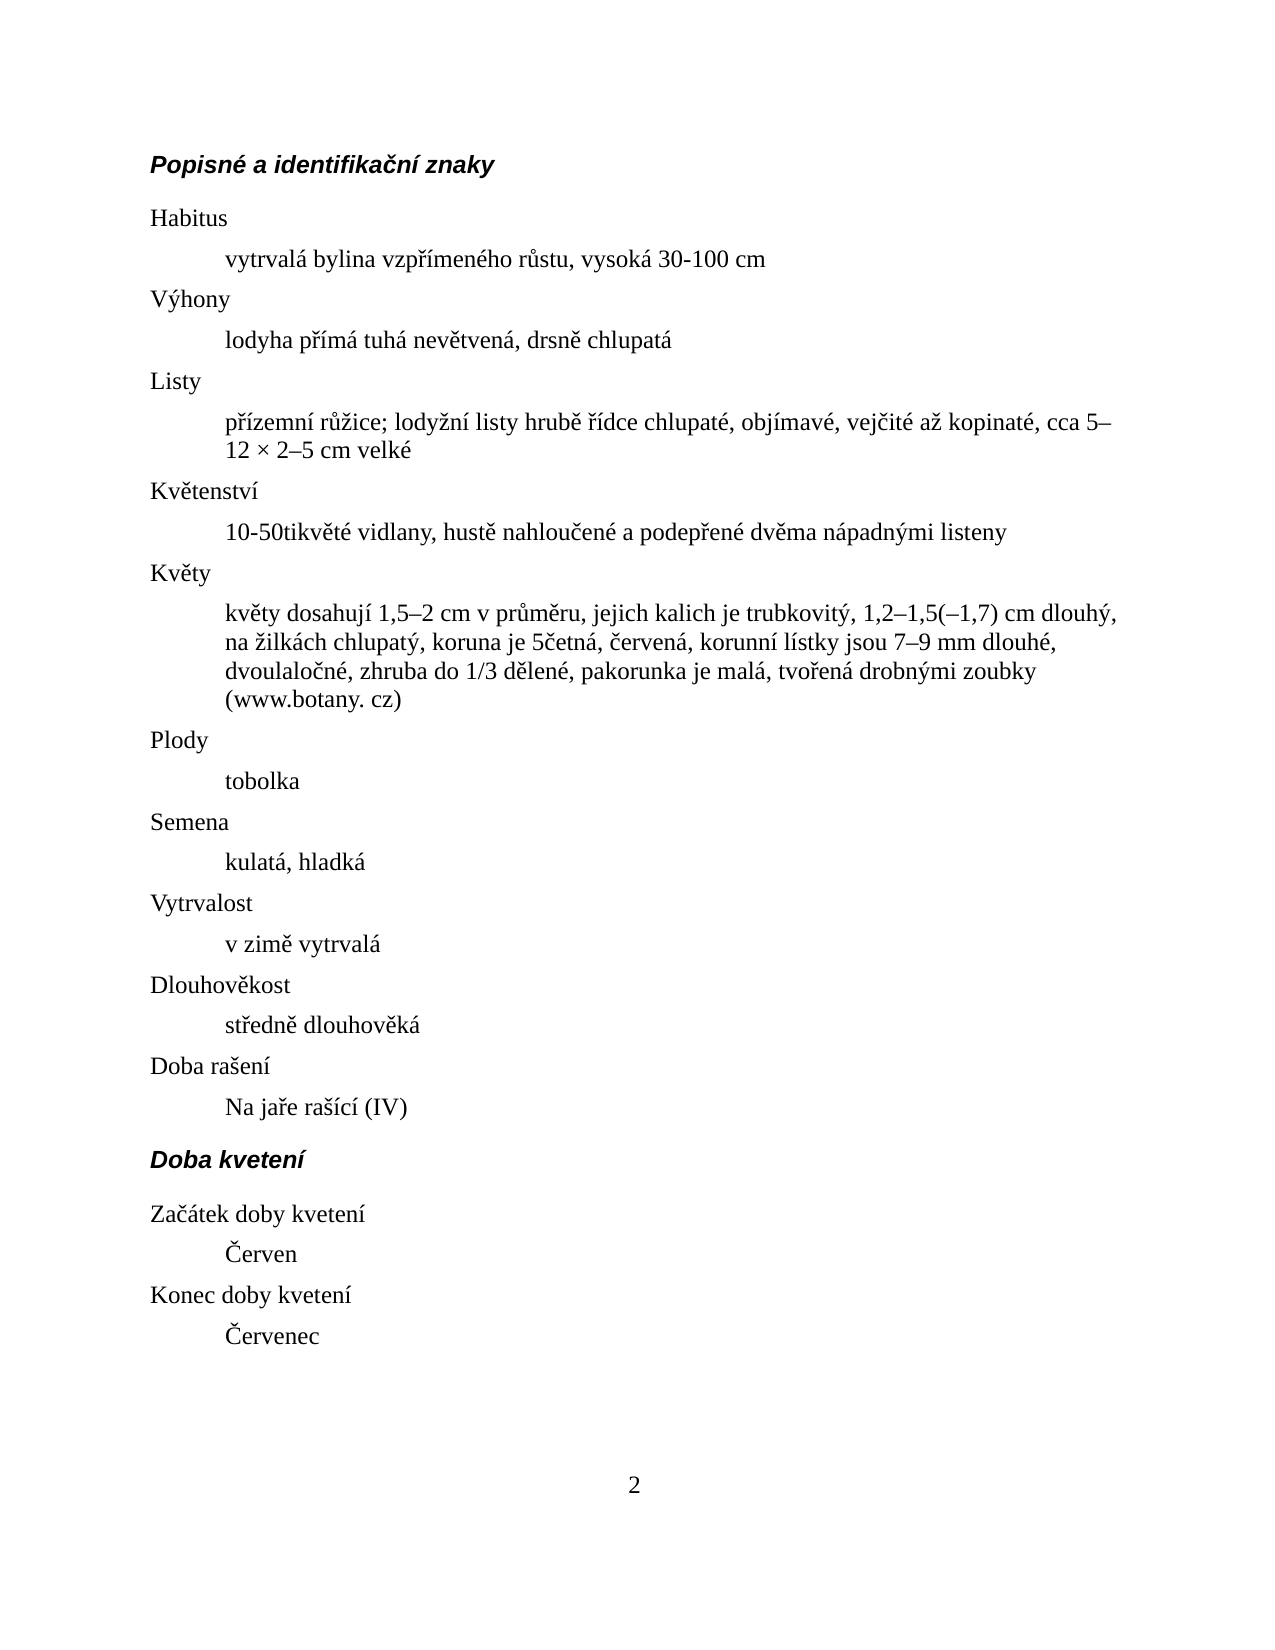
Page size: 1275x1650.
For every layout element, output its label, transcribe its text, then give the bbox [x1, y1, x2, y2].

text Konec doby kvetení [150, 1280, 1125, 1309]
text Výhony [150, 284, 1125, 313]
text Květy [150, 558, 1125, 586]
text středně dlouhověká [225, 1010, 1125, 1039]
text tobolka [225, 766, 1125, 795]
text kulatá, hladká [225, 847, 1125, 876]
text Červen [225, 1239, 1125, 1268]
text vytrvalá bylina vzpřímeného růstu, vysoká 30-100 cm [225, 244, 1125, 272]
text Listy [150, 366, 1125, 395]
subtitle Popisné a identifikační znaky [150, 150, 1125, 178]
text Doba rašení [150, 1051, 1125, 1080]
text Plody [150, 725, 1125, 754]
text Dlouhověkost [150, 970, 1125, 998]
subtitle Doba kvetení [150, 1146, 1125, 1174]
text přízemní růžice; lodyžní listy hrubě řídce chlupaté, objímavé, vejčité až kopinaté, cca 5–12 × 2–5 cm velké [225, 407, 1125, 464]
text květy dosahují 1,5–2 cm v průměru, jejich kalich je trubkovitý, 1,2–1,5(–1,7) cm dlouhý, na žilkách chlupatý, koruna je 5četná, červená, korunní lístky jsou 7–9 mm dlouhé, dvoulaločné, zhruba do 1/3 dělené, pakorunka je malá, tvořená drobnými zoubky (www.botany. cz) [225, 598, 1125, 713]
text Vytrvalost [150, 888, 1125, 917]
text Na jaře rašící (IV) [225, 1092, 1125, 1121]
text Začátek doby kvetení [150, 1199, 1125, 1227]
text v zimě vytrvalá [225, 929, 1125, 958]
text Semena [150, 807, 1125, 836]
text 10-50tikvěté vidlany, hustě nahloučené a podepřené dvěma nápadnými listeny [225, 517, 1125, 546]
text Habitus [150, 203, 1125, 232]
text Červenec [225, 1321, 1125, 1349]
text Květenství [150, 476, 1125, 505]
text lodyha přímá tuhá nevětvená, drsně chlupatá [225, 325, 1125, 354]
